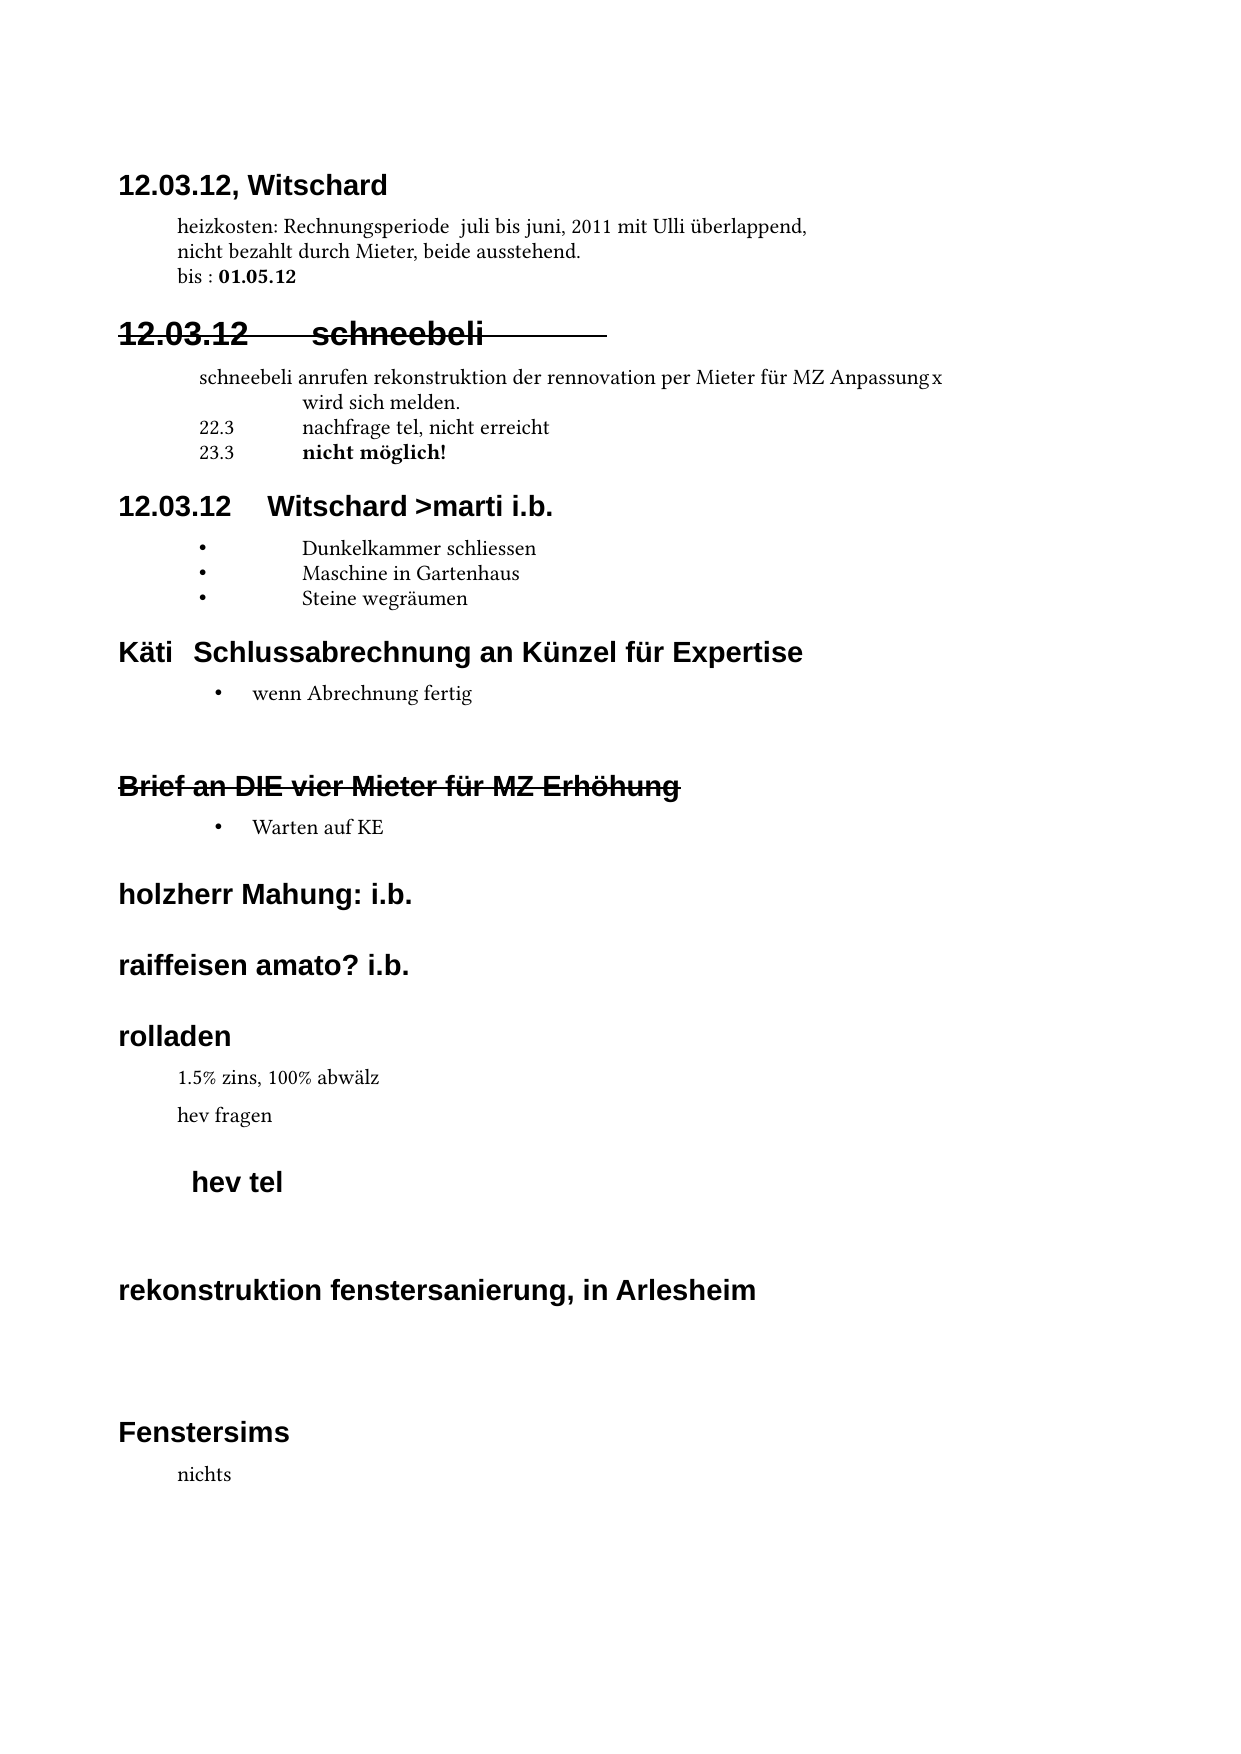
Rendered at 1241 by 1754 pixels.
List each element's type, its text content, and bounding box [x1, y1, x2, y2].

text bis : 01.05.12 [177, 264, 1122, 289]
list Warten auf KE [214, 814, 1122, 839]
subtitle raiffeisen amato? i.b. [118, 948, 1122, 982]
subtitle Fenstersims [118, 1415, 1122, 1449]
subtitle hev tel [191, 1165, 1122, 1198]
list Maschine in Gartenhaus [199, 560, 1122, 585]
text wird sich melden. [199, 390, 1122, 415]
list Steine wegräumen [199, 585, 1122, 610]
subtitle rekonstruktion fenstersanierung, in Arlesheim [118, 1273, 1122, 1307]
subtitle rolladen [118, 1019, 1122, 1053]
list Dunkelkammer schliessen [199, 536, 1122, 560]
subtitle 12.03.12 Witschard >marti i.b. [118, 489, 1122, 523]
subtitle 12.03.12, Witschard [118, 168, 1122, 202]
subtitle 12.03.12 schneebeli [118, 314, 1122, 352]
text 23.3 nicht möglich! [199, 439, 1122, 464]
list wenn Abrechnung fertig [214, 681, 1122, 706]
text 1.5% zins, 100% abwälz [177, 1065, 1122, 1090]
text nicht bezahlt durch Mieter, beide ausstehend. [177, 239, 1122, 264]
subtitle Brief an DIE vier Mieter für MZ Erhöhung [118, 768, 1122, 802]
text schneebeli anrufen rekonstruktion der rennovation per Mieter für MZ Anpassung x [199, 365, 1122, 390]
text 22.3 nachfrage tel, nicht erreicht [199, 415, 1122, 439]
text heizkosten: Rechnungsperiode juli bis juni, 2011 mit Ulli überlappend, [177, 214, 1122, 239]
subtitle Käti Schlussabrechnung an Künzel für Expertise [118, 635, 1122, 669]
text hev fragen [177, 1102, 1122, 1127]
subtitle holzherr Mahung: i.b. [118, 877, 1122, 911]
text nichts [177, 1461, 1122, 1486]
